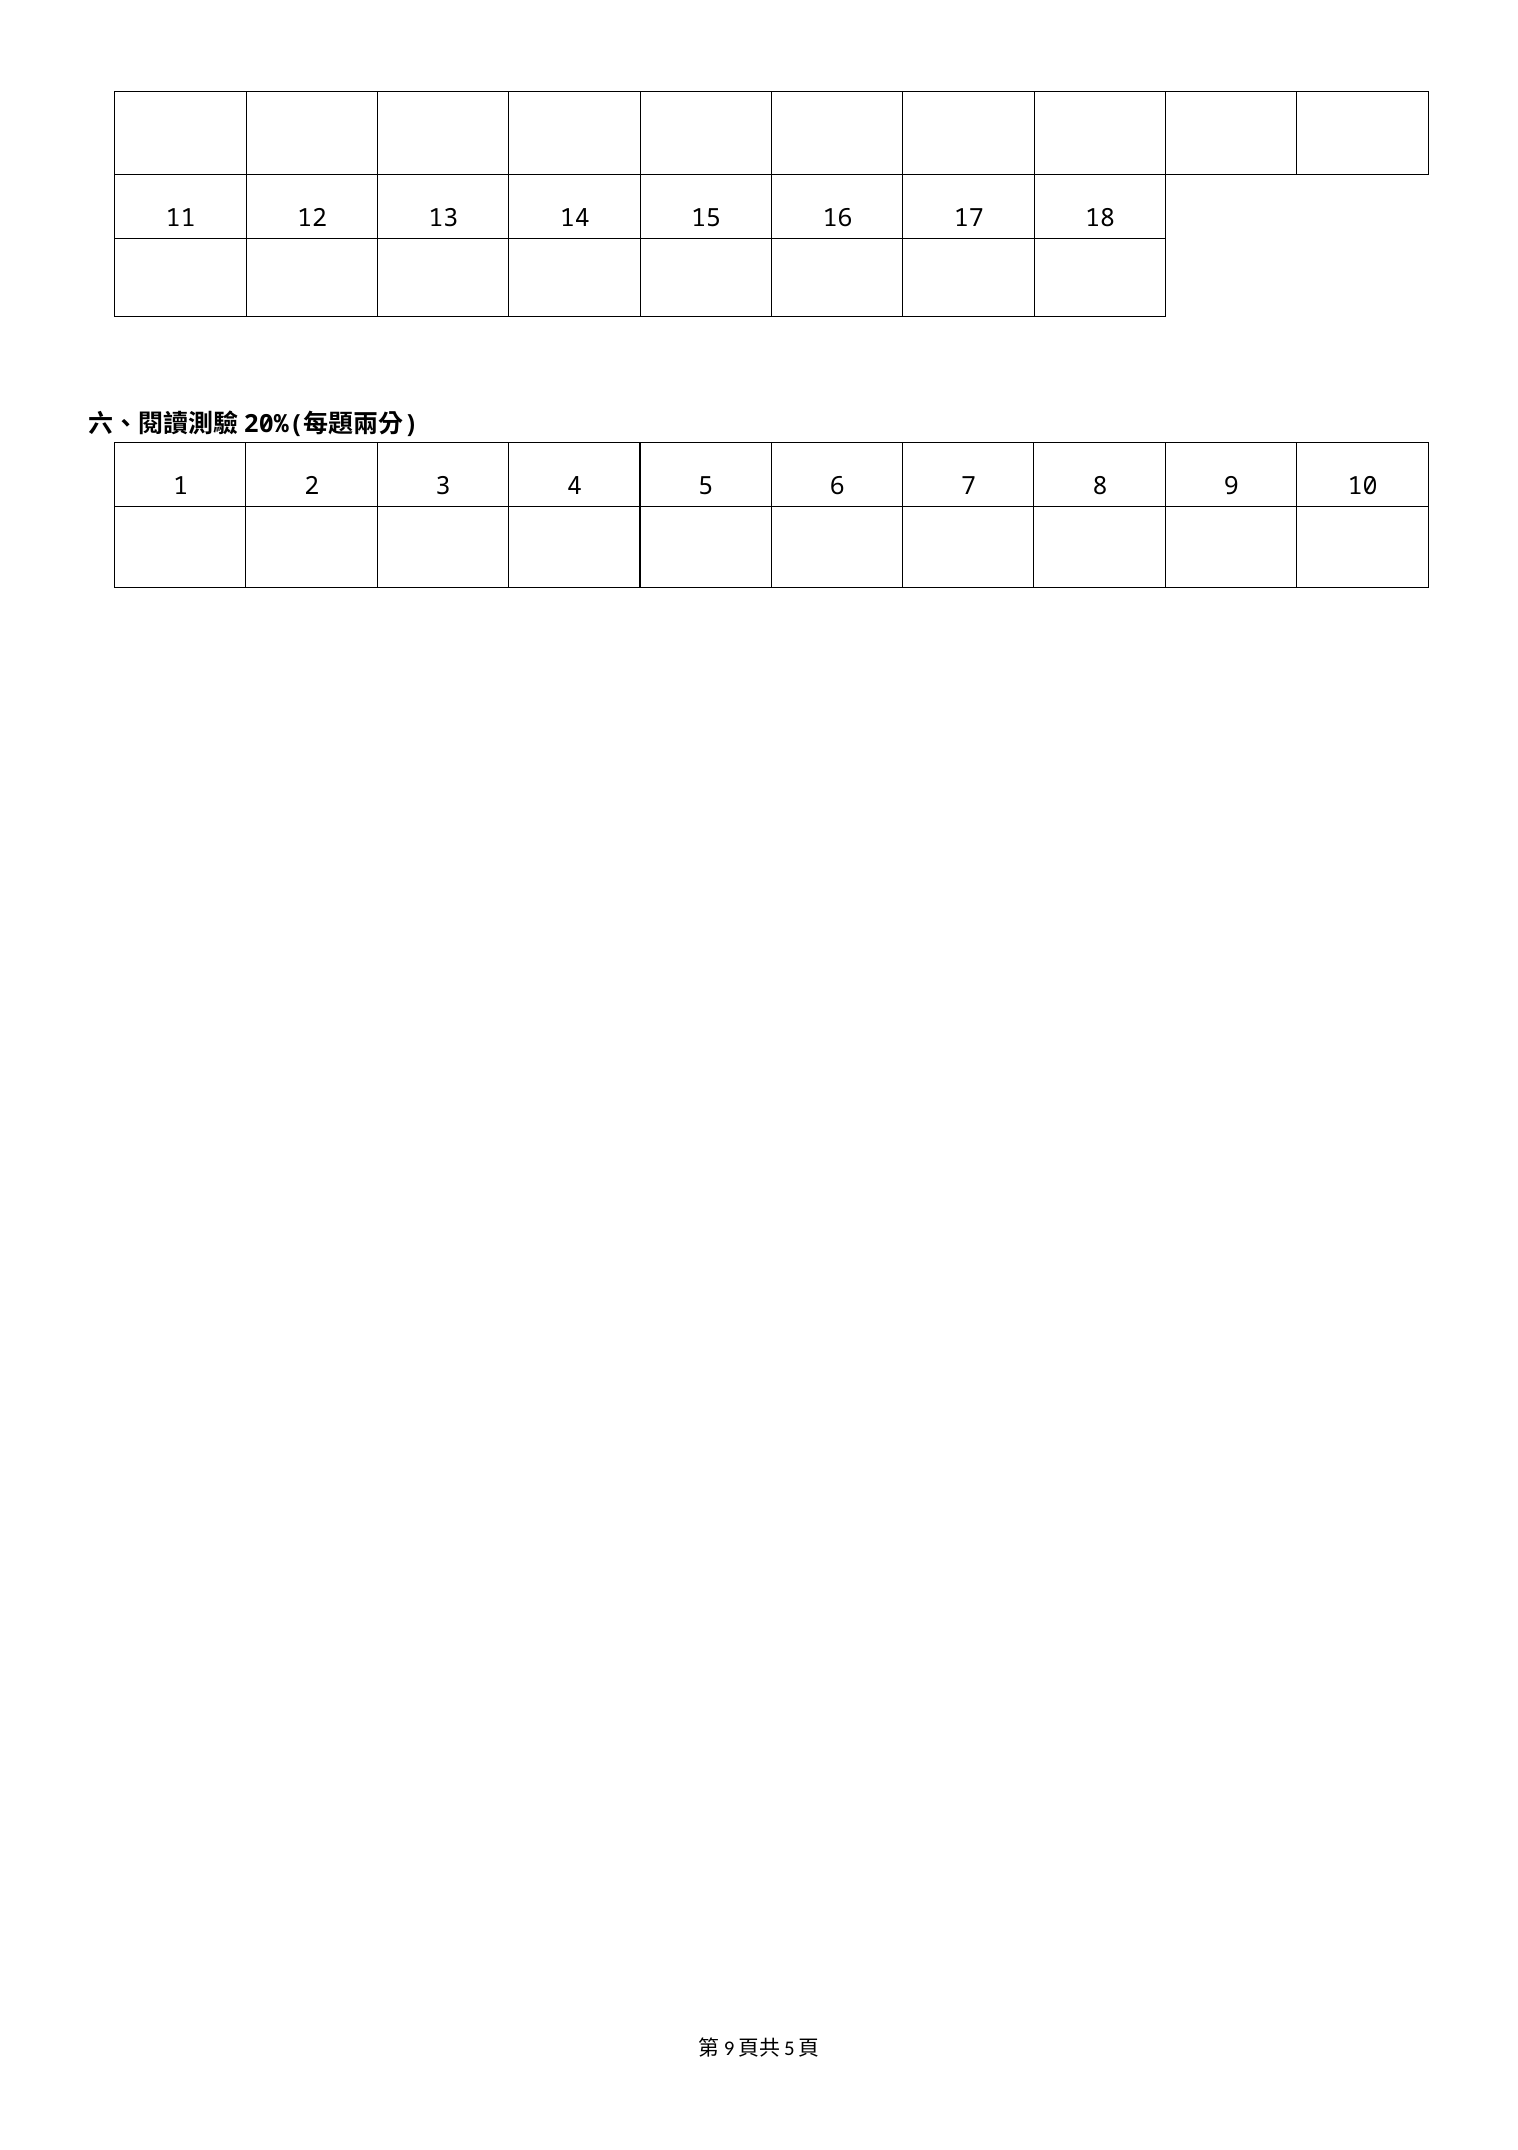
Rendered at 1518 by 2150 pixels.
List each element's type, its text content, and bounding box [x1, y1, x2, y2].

table_cell [378, 92, 508, 174]
table_cell 17 [903, 175, 1034, 237]
text 六、閱讀測驗20%(每題兩分) [89, 379, 1429, 442]
table_cell [903, 507, 1033, 587]
table_header 9 [1166, 443, 1296, 506]
table_cell [1166, 175, 1297, 237]
table_cell [1166, 92, 1296, 174]
table_cell [1297, 92, 1428, 174]
table_cell [641, 507, 771, 587]
table_cell [641, 239, 771, 316]
table_header 5 [641, 443, 771, 506]
table_header 8 [1034, 443, 1165, 506]
table_header 6 [772, 443, 902, 506]
table_header 7 [903, 443, 1033, 506]
table_cell 16 [772, 175, 902, 237]
table_cell [246, 507, 377, 587]
table_cell [378, 239, 508, 316]
table_cell 18 [1035, 175, 1165, 237]
table_cell [115, 239, 246, 316]
table_header 1 [115, 443, 245, 506]
table_cell 15 [641, 175, 771, 237]
table_cell 13 [378, 175, 508, 237]
table_cell [1297, 507, 1428, 587]
table_cell [1166, 507, 1296, 587]
table_cell [509, 92, 640, 174]
table_cell 14 [509, 175, 640, 237]
table_cell [1297, 238, 1428, 316]
table_cell 11 [115, 175, 246, 237]
table_cell [247, 92, 377, 174]
table_header 2 [246, 443, 377, 506]
table_header 3 [378, 443, 508, 506]
table_cell 12 [247, 175, 377, 237]
table_cell [509, 507, 639, 587]
table_header 10 [1297, 443, 1428, 506]
table_cell [115, 507, 245, 587]
table_cell [1035, 92, 1165, 174]
table_cell [641, 92, 771, 174]
table_cell [1034, 507, 1165, 587]
table_cell [509, 239, 640, 316]
table_cell [1297, 175, 1428, 237]
table_cell [115, 92, 246, 174]
table_cell [378, 507, 508, 587]
table_cell [247, 239, 377, 316]
table_cell [772, 92, 902, 174]
table_cell [1035, 239, 1165, 316]
table_cell [772, 507, 902, 587]
table_cell [1166, 238, 1297, 316]
table_cell [772, 239, 902, 316]
table_header 4 [509, 443, 639, 506]
table_cell [903, 92, 1034, 174]
table_cell [903, 239, 1034, 316]
